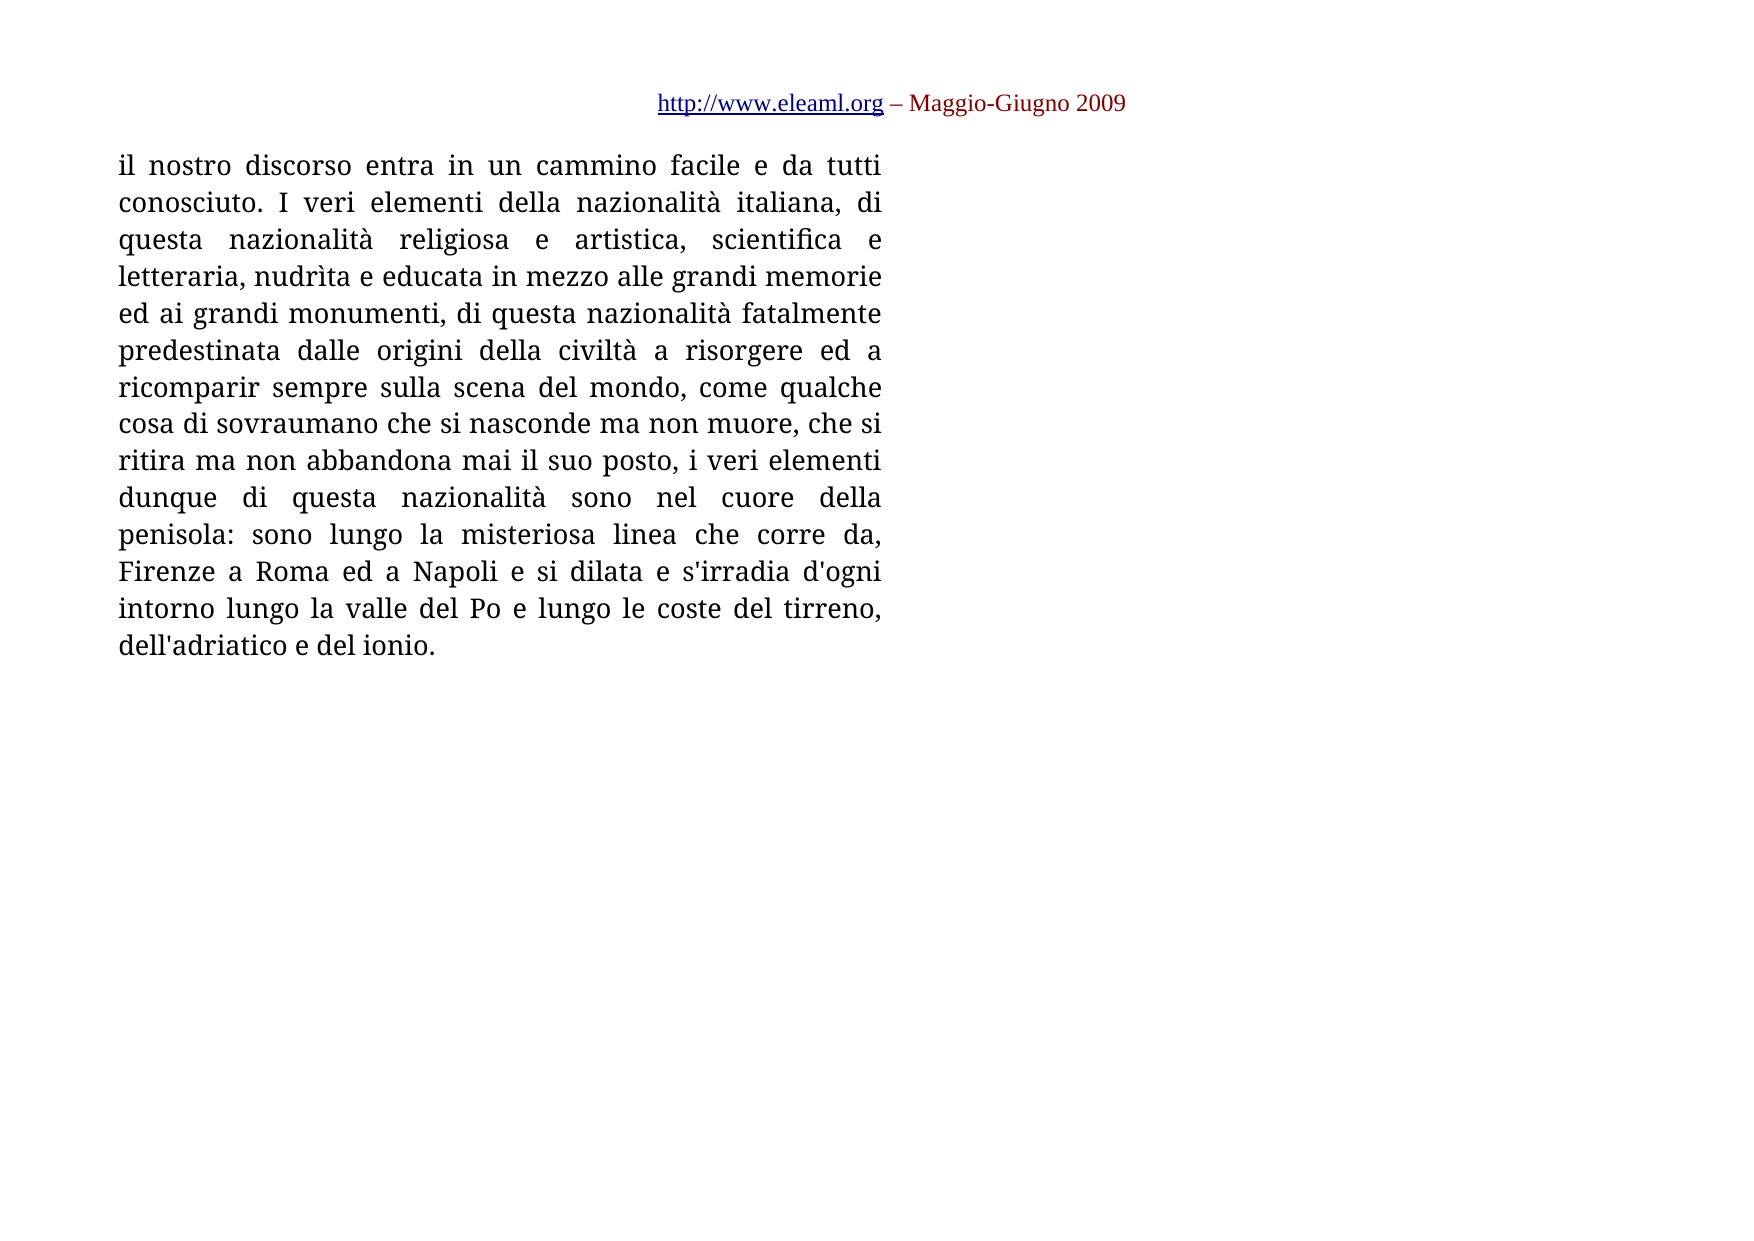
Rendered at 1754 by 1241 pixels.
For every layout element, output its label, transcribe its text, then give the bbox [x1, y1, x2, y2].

text il nostro discorso entra in un cammino facile e da tutti conosciuto. I veri elementi della nazionalità italiana, di questa nazionalità religiosa e artistica, scientifica e letteraria, nudrìta e educata in mezzo alle grandi memorie ed ai grandi monumenti, di questa nazionalità fatalmente predestinata dalle origini della civiltà a risorgere ed a ricomparir sempre sulla scena del mondo, come qualche cosa di sovraumano che si nasconde ma non muore, che si ritira ma non abbandona mai il suo posto, i veri elementi dunque di questa nazionalità sono nel cuore della penisola: sono lungo la misteriosa linea che corre da, Firenze a Roma ed a Napoli e si dilata e s'irradia d'ogni intorno lungo la valle del Po e lungo le coste del tirreno, dell'adriatico e del ionio. [118, 147, 883, 663]
